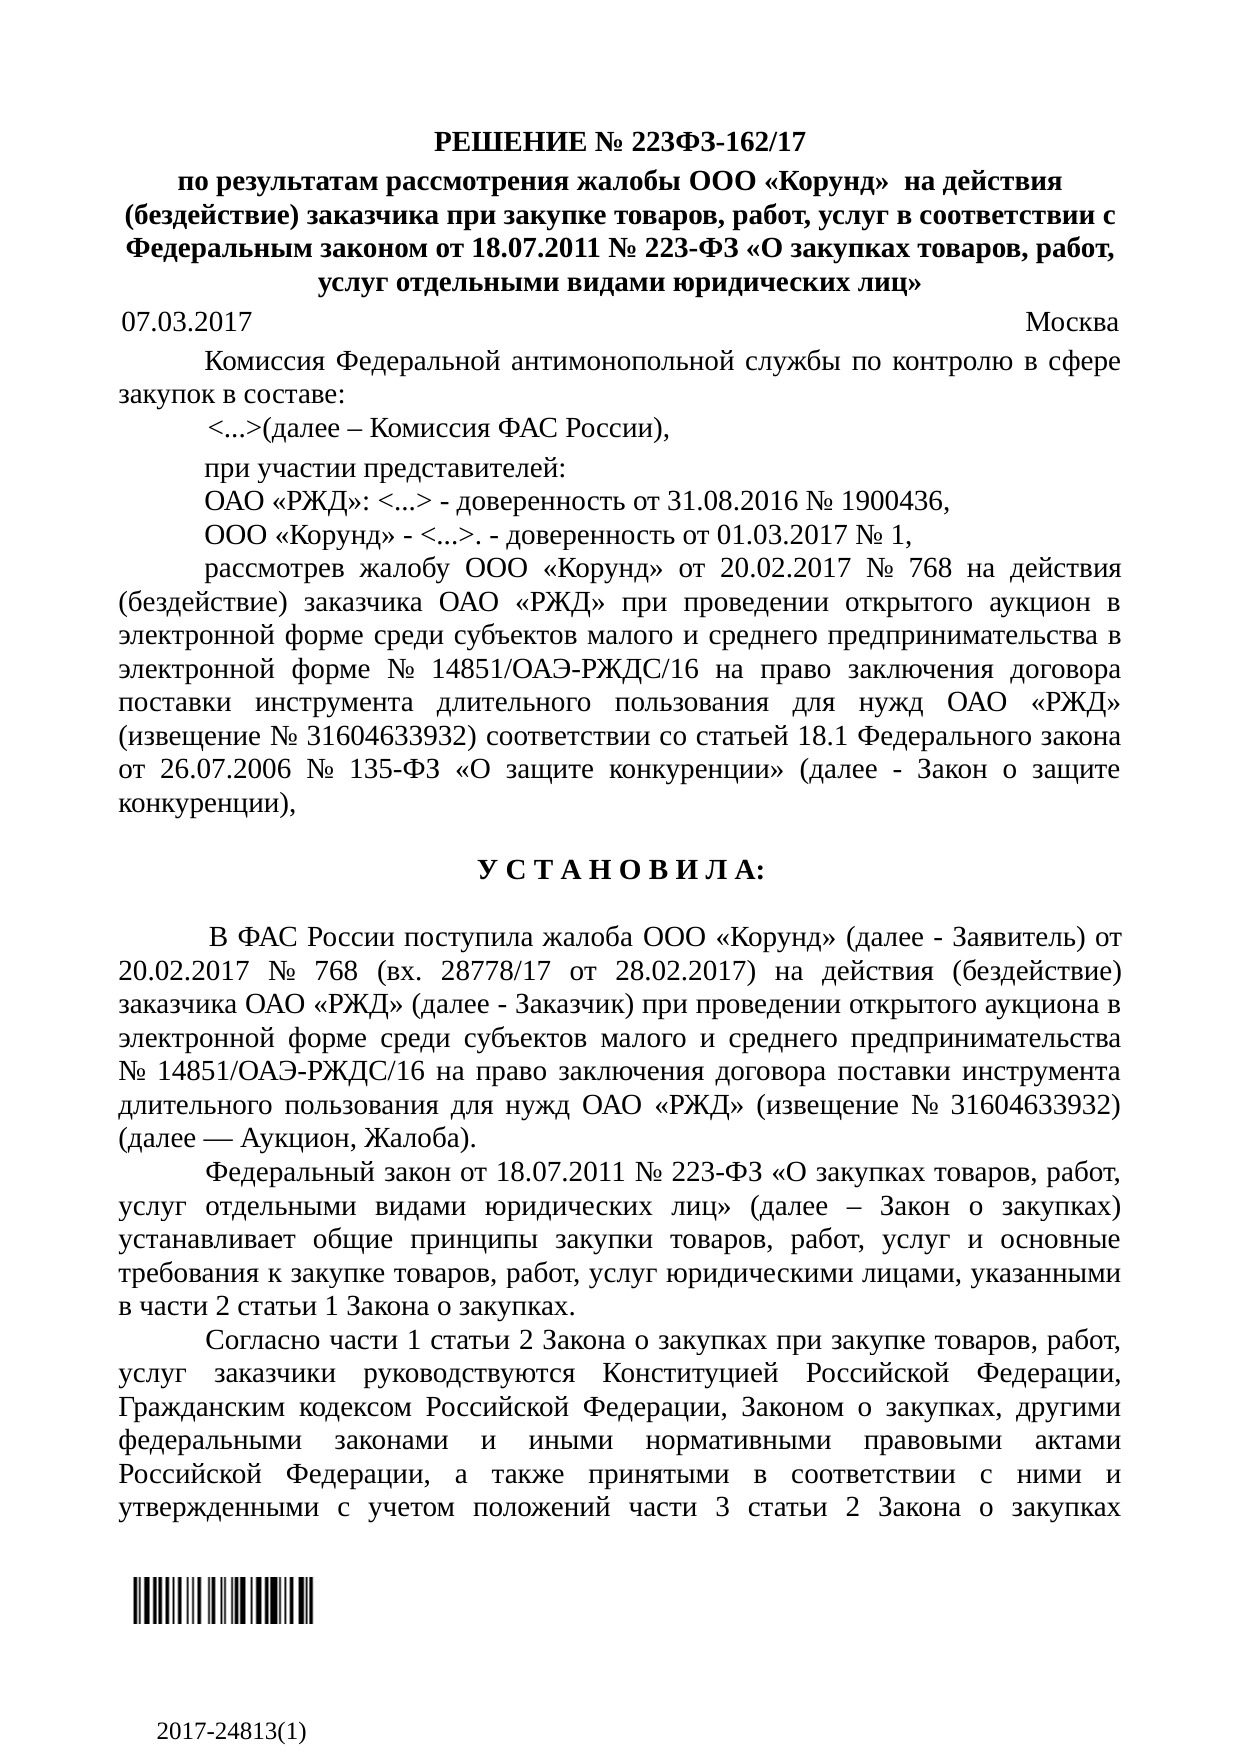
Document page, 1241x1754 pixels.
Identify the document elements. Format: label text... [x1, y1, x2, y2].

text по результатам рассмотрения жалобы ООО «Корунд» на действия (бездействие) заказчика при закупке товаров, работ, услуг в соответствии с Федеральным законом от 18.07.2011 № 223-ФЗ «О закупках товаров, работ, услуг отдельными видами юридических лиц» [118, 163, 1122, 298]
picture [118, 1577, 331, 1624]
text ОАО «РЖД»: <...> - доверенность от 31.08.2016 № 1900436, [118, 483, 1122, 517]
text Комиссия Федеральной антимонопольной службы по контролю в сфере закупок в составе: [118, 343, 1122, 410]
text <...>(далее – Комиссия ФАС России), [118, 410, 1122, 444]
text рассмотрев жалобу ООО «Корунд» от 20.02.2017 № 768 на действия (бездействие) заказчика ОАО «РЖД» при проведении открытого аукцион в электронной форме среди субъектов малого и среднего предпринимательства в электронной форме № 14851/ОАЭ-РЖДС/16 на право заключения договора поставки инструмента длительного пользования для нужд ОАО «РЖД» (извещение № 31604633932) соответствии со статьей 18.1 Федерального закона от 26.07.2006 № 135-ФЗ «О защите конкуренции» (далее - Закон о защите конкуренции), [118, 550, 1122, 819]
text РЕШЕНИЕ № 223ФЗ-162/17 [118, 124, 1122, 158]
text Согласно части 1 статьи 2 Закона о закупках при закупке товаров, работ, услуг заказчики руководствуются Конституцией Российской Федерации, Гражданским кодексом Российской Федерации, Законом о закупках, другими федеральными законами и иными нормативными правовыми актами Российской Федерации, а также принятыми в соответствии с ними и утвержденными с учетом положений части 3 статьи 2 Закона о закупках [118, 1322, 1122, 1523]
text У С Т А Н О В И Л А: [118, 852, 1122, 886]
text ООО «Корунд» - <...>. - доверенность от 01.03.2017 № 1, [118, 517, 1122, 550]
text 07.03.2017 Москва [118, 304, 1122, 337]
text В ФАС России поступила жалоба ООО «Корунд» (далее - Заявитель) от 20.02.2017 № 768 (вх. 28778/17 от 28.02.2017) на действия (бездействие) заказчика ОАО «РЖД» (далее - Заказчик) при проведении открытого аукциона в электронной форме среди субъектов малого и среднего предпринимательства № 14851/ОАЭ-РЖДС/16 на право заключения договора поставки инструмента длительного пользования для нужд ОАО «РЖД» (извещение № 31604633932) (далее — Аукцион, Жалоба). [118, 919, 1122, 1154]
text при участии представителей: [118, 450, 1122, 483]
text Федеральный закон от 18.07.2011 № 223-ФЗ «О закупках товаров, работ, услуг отдельными видами юридических лиц» (далее – Закон о закупках) устанавливает общие принципы закупки товаров, работ, услуг и основные требования к закупке товаров, работ, услуг юридическими лицами, указанными в части 2 статьи 1 Закона о закупках. [118, 1154, 1122, 1322]
